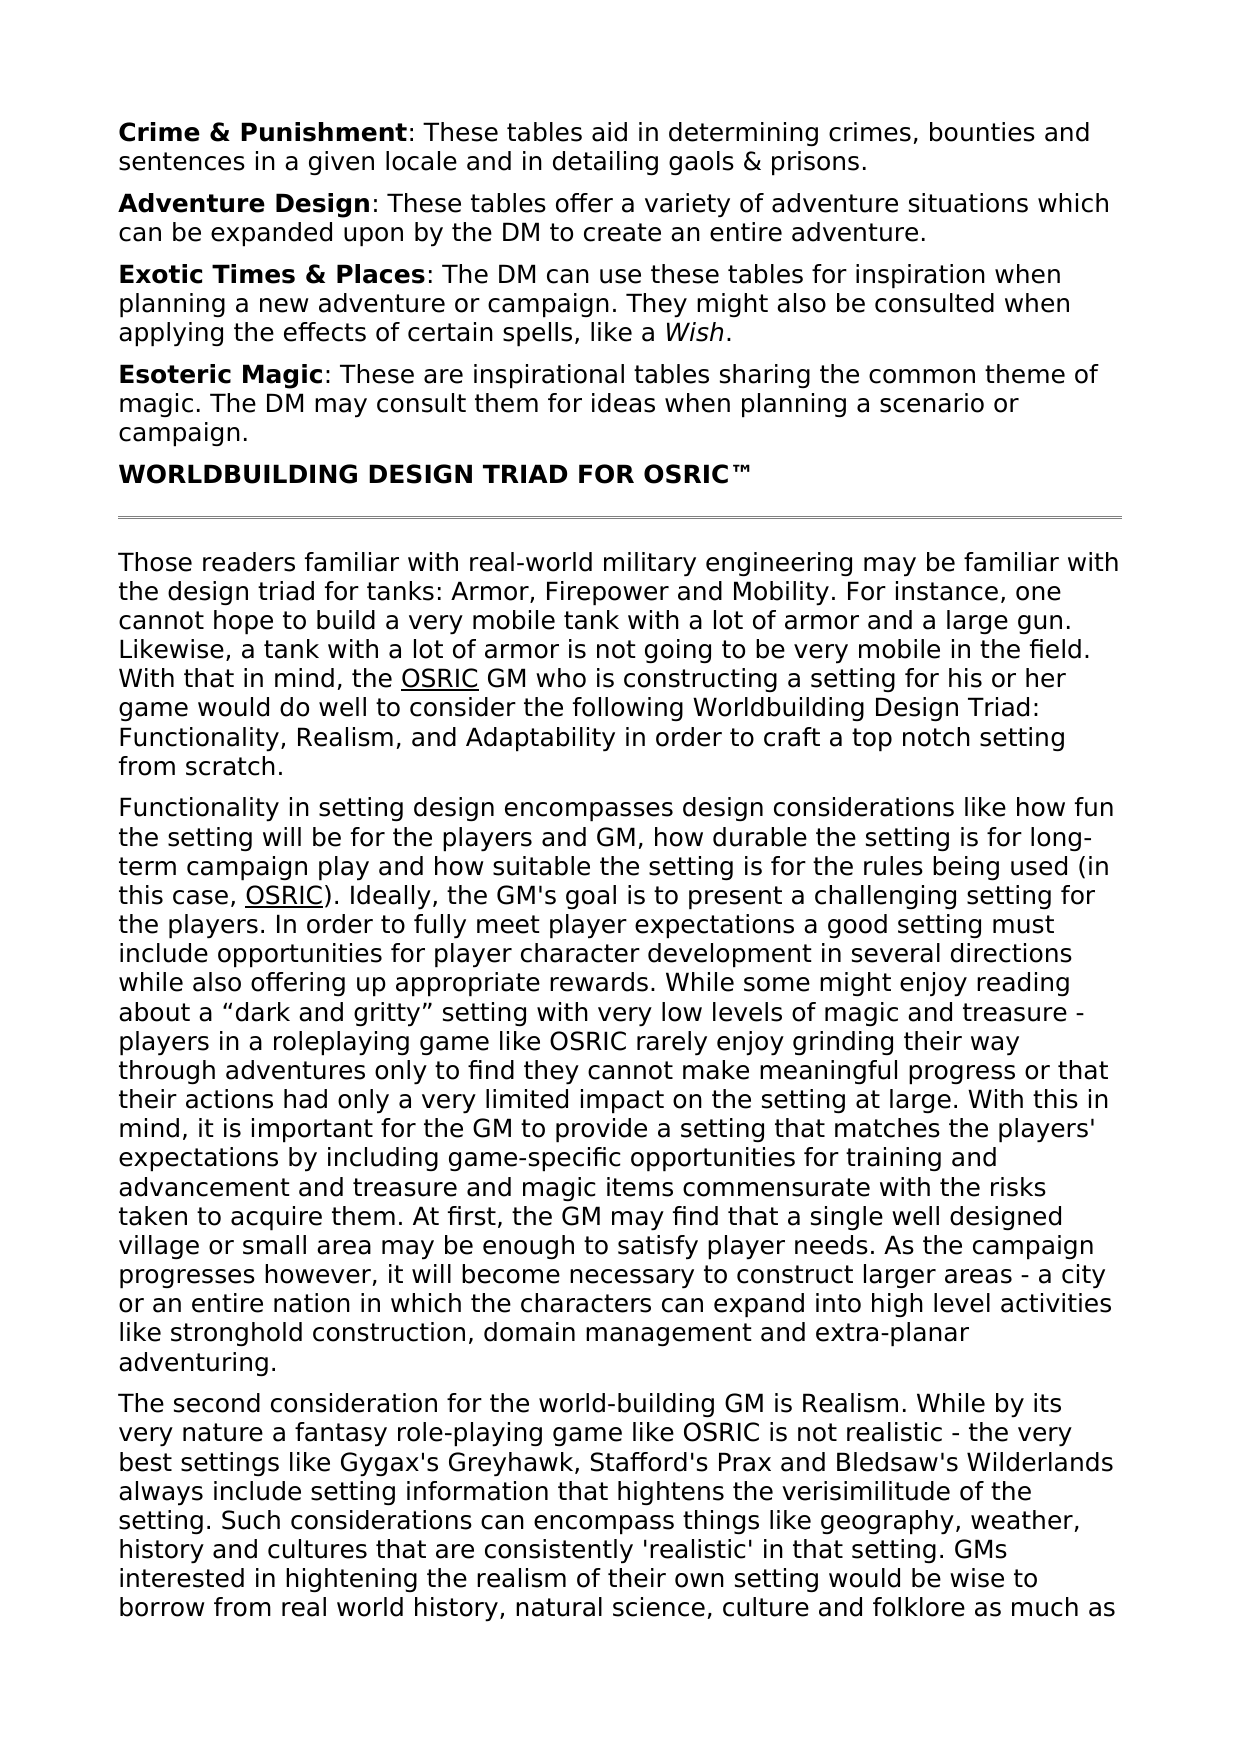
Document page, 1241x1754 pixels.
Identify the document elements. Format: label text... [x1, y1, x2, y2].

text Functionality in setting design encompasses design considerations like how fun the setting will be for the players and GM, how durable the setting is for long-term campaign play and how suitable the setting is for the rules being used (in this case, OSRIC). Ideally, the GM's goal is to present a challenging setting for the players. In order to fully meet player expectations a good setting must include opportunities for player character development in several directions while also offering up appropriate rewards. While some might enjoy reading about a “dark and gritty” setting with very low levels of magic and treasure - players in a roleplaying game like OSRIC rarely enjoy grinding their way through adventures only to find they cannot make meaningful progress or that their actions had only a very limited impact on the setting at large. With this in mind, it is important for the GM to provide a setting that matches the players' expectations by including game-specific opportunities for training and advancement and treasure and magic items commensurate with the risks taken to acquire them. At first, the GM may find that a single well designed village or small area may be enough to satisfy player needs. As the campaign progresses however, it will become necessary to construct larger areas - a city or an entire nation in which the characters can expand into high level activities like stronghold construction, domain management and extra-planar adventuring. [118, 794, 1122, 1377]
text The second consideration for the world-building GM is Realism. While by its very nature a fantasy role-playing game like OSRIC is not realistic - the very best settings like Gygax's Greyhawk, Stafford's Prax and Bledsaw's Wilderlands always include setting information that hightens the verisimilitude of the setting. Such considerations can encompass things like geography, weather, history and cultures that are consistently 'realistic' in that setting. GMs interested in hightening the realism of their own setting would be wise to borrow from real world history, natural science, culture and folklore as much as [118, 1389, 1122, 1623]
text Esoteric Magic: These are inspirational tables sharing the common theme of magic. The DM may consult them for ideas when planning a scenario or campaign. [118, 360, 1122, 447]
text Crime & Punishment: These tables aid in determining crimes, bounties and sentences in a given locale and in detailing gaols & prisons. [118, 118, 1122, 176]
text Those readers familiar with real-world military engineering may be familiar with the design triad for tanks: Armor, Firepower and Mobility. For instance, one cannot hope to build a very mobile tank with a lot of armor and a large gun. Likewise, a tank with a lot of armor is not going to be very mobile in the field. With that in mind, the OSRIC GM who is constructing a setting for his or her game would do well to consider the following Worldbuilding Design Triad: Functionality, Realism, and Adaptability in order to craft a top notch setting from scratch. [118, 548, 1122, 781]
text Adventure Design: These tables offer a variety of adventure situations which can be expanded upon by the DM to create an entire adventure. [118, 189, 1122, 247]
text WORLDBUILDING DESIGN TRIAD FOR OSRIC™ [118, 460, 1122, 489]
text Exotic Times & Places: The DM can use these tables for inspiration when planning a new adventure or campaign. They might also be consulted when applying the effects of certain spells, like a Wish. [118, 260, 1122, 347]
